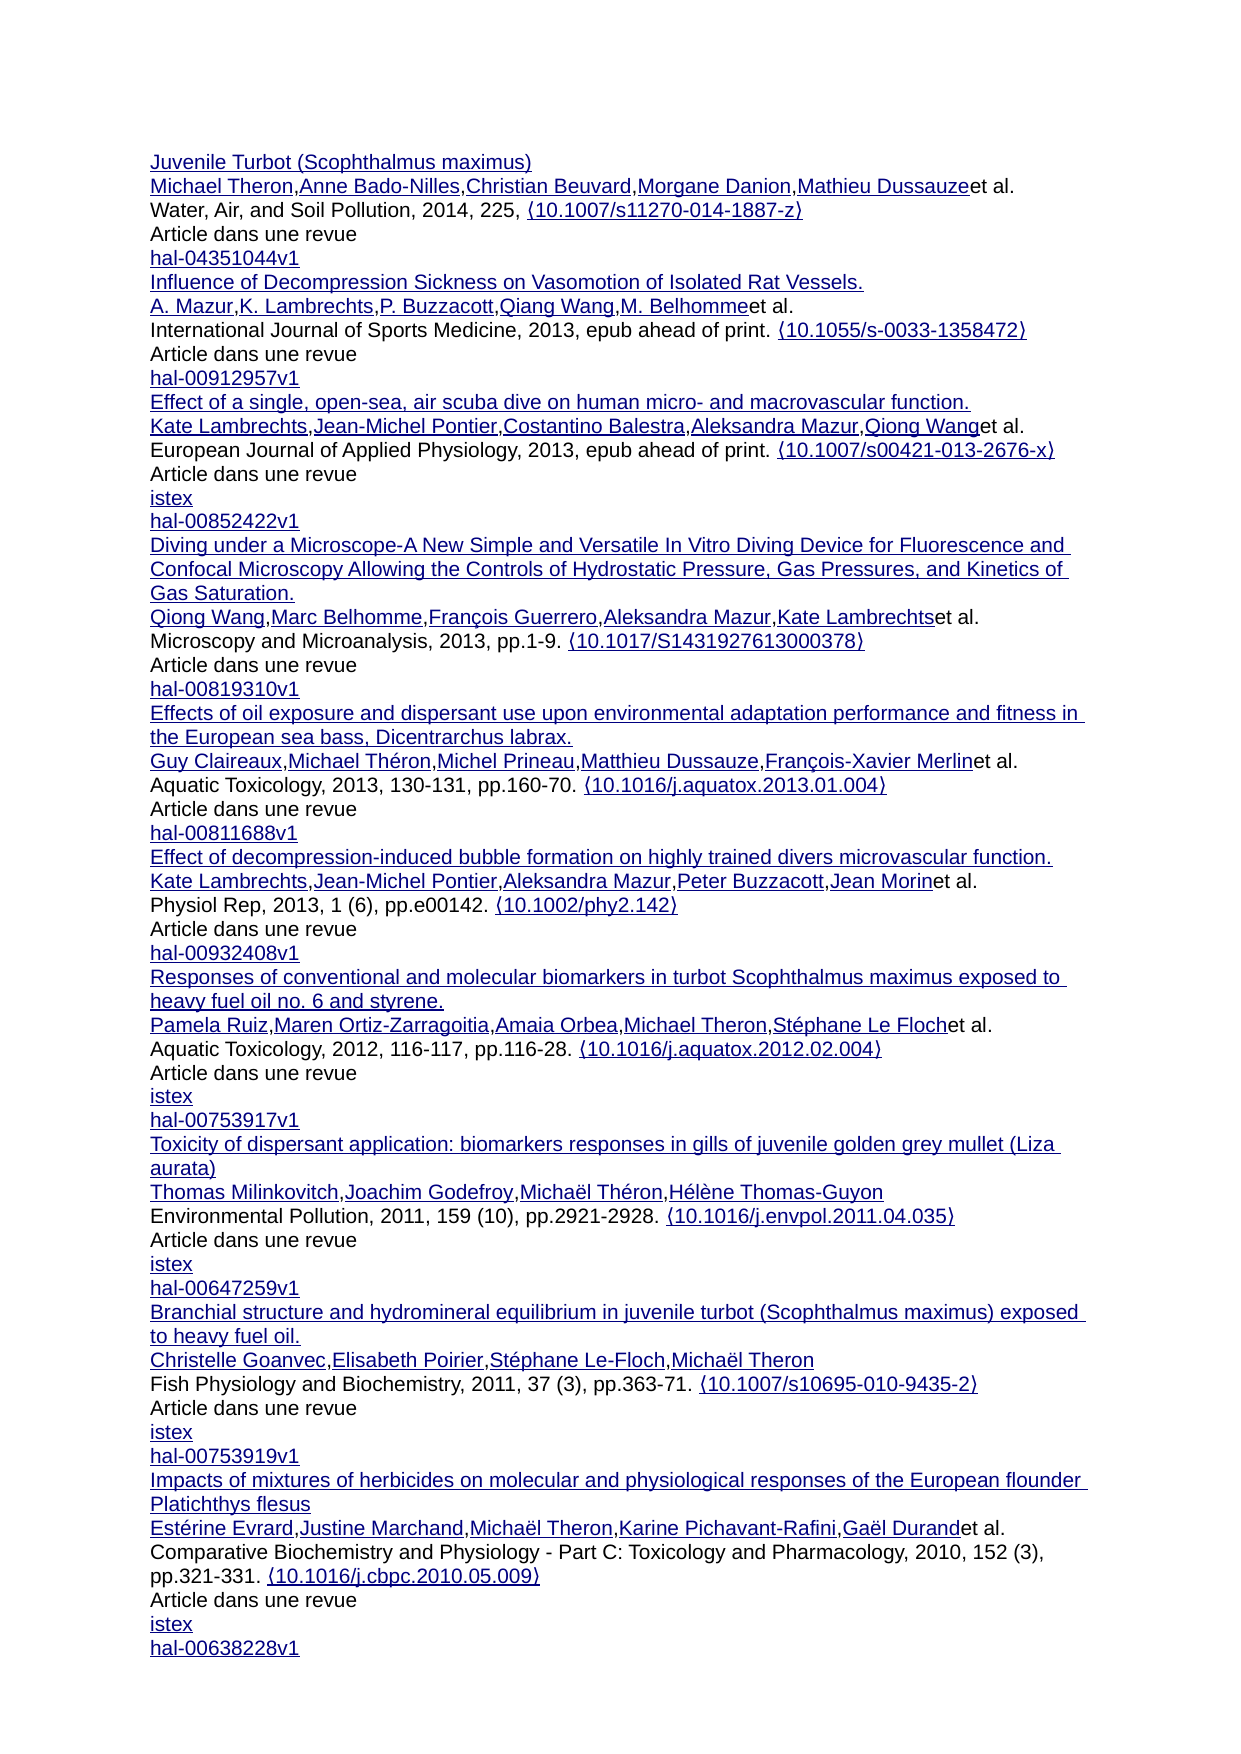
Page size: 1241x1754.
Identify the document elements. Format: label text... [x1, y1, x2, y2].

table_cell Branchial structure and hydromineral equilibrium in juvenile turbot (Scophthalmus maximus) exposed to heavy fuel oil. Christelle Goanvec,Elisabeth Poirier,Stéphane Le-Floch,Michaël Theron Fish Physiology and Biochemistry, 2011, 37 (3), pp.363-71. ⟨10.1007/s10695-010-9435-2⟩ Article dans une revue istex hal-00753919v1 [150, 1300, 1090, 1468]
table_cell Responses of conventional and molecular biomarkers in turbot Scophthalmus maximus exposed to heavy fuel oil no. 6 and styrene. Pamela Ruiz,Maren Ortiz-Zarragoitia,Amaia Orbea,Michael Theron,Stéphane Le Flochet al. Aquatic Toxicology, 2012, 116-117, pp.116-28. ⟨10.1016/j.aquatox.2012.02.004⟩ Article dans une revue istex hal-00753917v1 [150, 965, 1090, 1132]
table_cell Effect of decompression-induced bubble formation on highly trained divers microvascular function. Kate Lambrechts,Jean-Michel Pontier,Aleksandra Mazur,Peter Buzzacott,Jean Morinet al. Physiol Rep, 2013, 1 (6), pp.e00142. ⟨10.1002/phy2.142⟩ Article dans une revue hal-00932408v1 [150, 845, 1090, 964]
table_cell Influence of Decompression Sickness on Vasomotion of Isolated Rat Vessels. A. Mazur,K. Lambrechts,P. Buzzacott,Qiang Wang,M. Belhommeet al. International Journal of Sports Medicine, 2013, epub ahead of print. ⟨10.1055/s-0033-1358472⟩ Article dans une revue hal-00912957v1 [150, 270, 1090, 389]
table_cell Toxicity of dispersant application: biomarkers responses in gills of juvenile golden grey mullet (Liza aurata) Thomas Milinkovitch,Joachim Godefroy,Michaël Théron,Hélène Thomas-Guyon Environmental Pollution, 2011, 159 (10), pp.2921-2928. ⟨10.1016/j.envpol.2011.04.035⟩ Article dans une revue istex hal-00647259v1 [150, 1132, 1090, 1300]
table_cell Diving under a Microscope-A New Simple and Versatile In Vitro Diving Device for Fluorescence and Confocal Microscopy Allowing the Controls of Hydrostatic Pressure, Gas Pressures, and Kinetics of Gas Saturation. Qiong Wang,Marc Belhomme,François Guerrero,Aleksandra Mazur,Kate Lambrechtset al. Microscopy and Microanalysis, 2013, pp.1-9. ⟨10.1017/S1431927613000378⟩ Article dans une revue hal-00819310v1 [150, 533, 1090, 701]
table_cell Effect of a single, open-sea, air scuba dive on human micro- and macrovascular function. Kate Lambrechts,Jean-Michel Pontier,Costantino Balestra,Aleksandra Mazur,Qiong Wanget al. European Journal of Applied Physiology, 2013, epub ahead of print. ⟨10.1007/s00421-013-2676-x⟩ Article dans une revue istex hal-00852422v1 [150, 390, 1090, 533]
table_cell Effects of oil exposure and dispersant use upon environmental adaptation performance and fitness in the European sea bass, Dicentrarchus labrax. Guy Claireaux,Michael Théron,Michel Prineau,Matthieu Dussauze,François-Xavier Merlinet al. Aquatic Toxicology, 2013, 130-131, pp.160-70. ⟨10.1016/j.aquatox.2013.01.004⟩ Article dans une revue hal-00811688v1 [150, 701, 1090, 845]
table_cell Juvenile Turbot (Scophthalmus maximus) Michael Theron,Anne Bado-Nilles,Christian Beuvard,Morgane Danion,Mathieu Dussauzeet al. Water, Air, and Soil Pollution, 2014, 225, ⟨10.1007/s11270-014-1887-z⟩ Article dans une revue hal-04351044v1 [150, 150, 1090, 270]
table_cell Impacts of mixtures of herbicides on molecular and physiological responses of the European flounder Platichthys flesus Estérine Evrard,Justine Marchand,Michaël Theron,Karine Pichavant-Rafini,Gaël Durandet al. Comparative Biochemistry and Physiology - Part C: Toxicology and Pharmacology, 2010, 152 (3), pp.321-331. ⟨10.1016/j.cbpc.2010.05.009⟩ Article dans une revue istex hal-00638228v1 [150, 1468, 1090, 1659]
